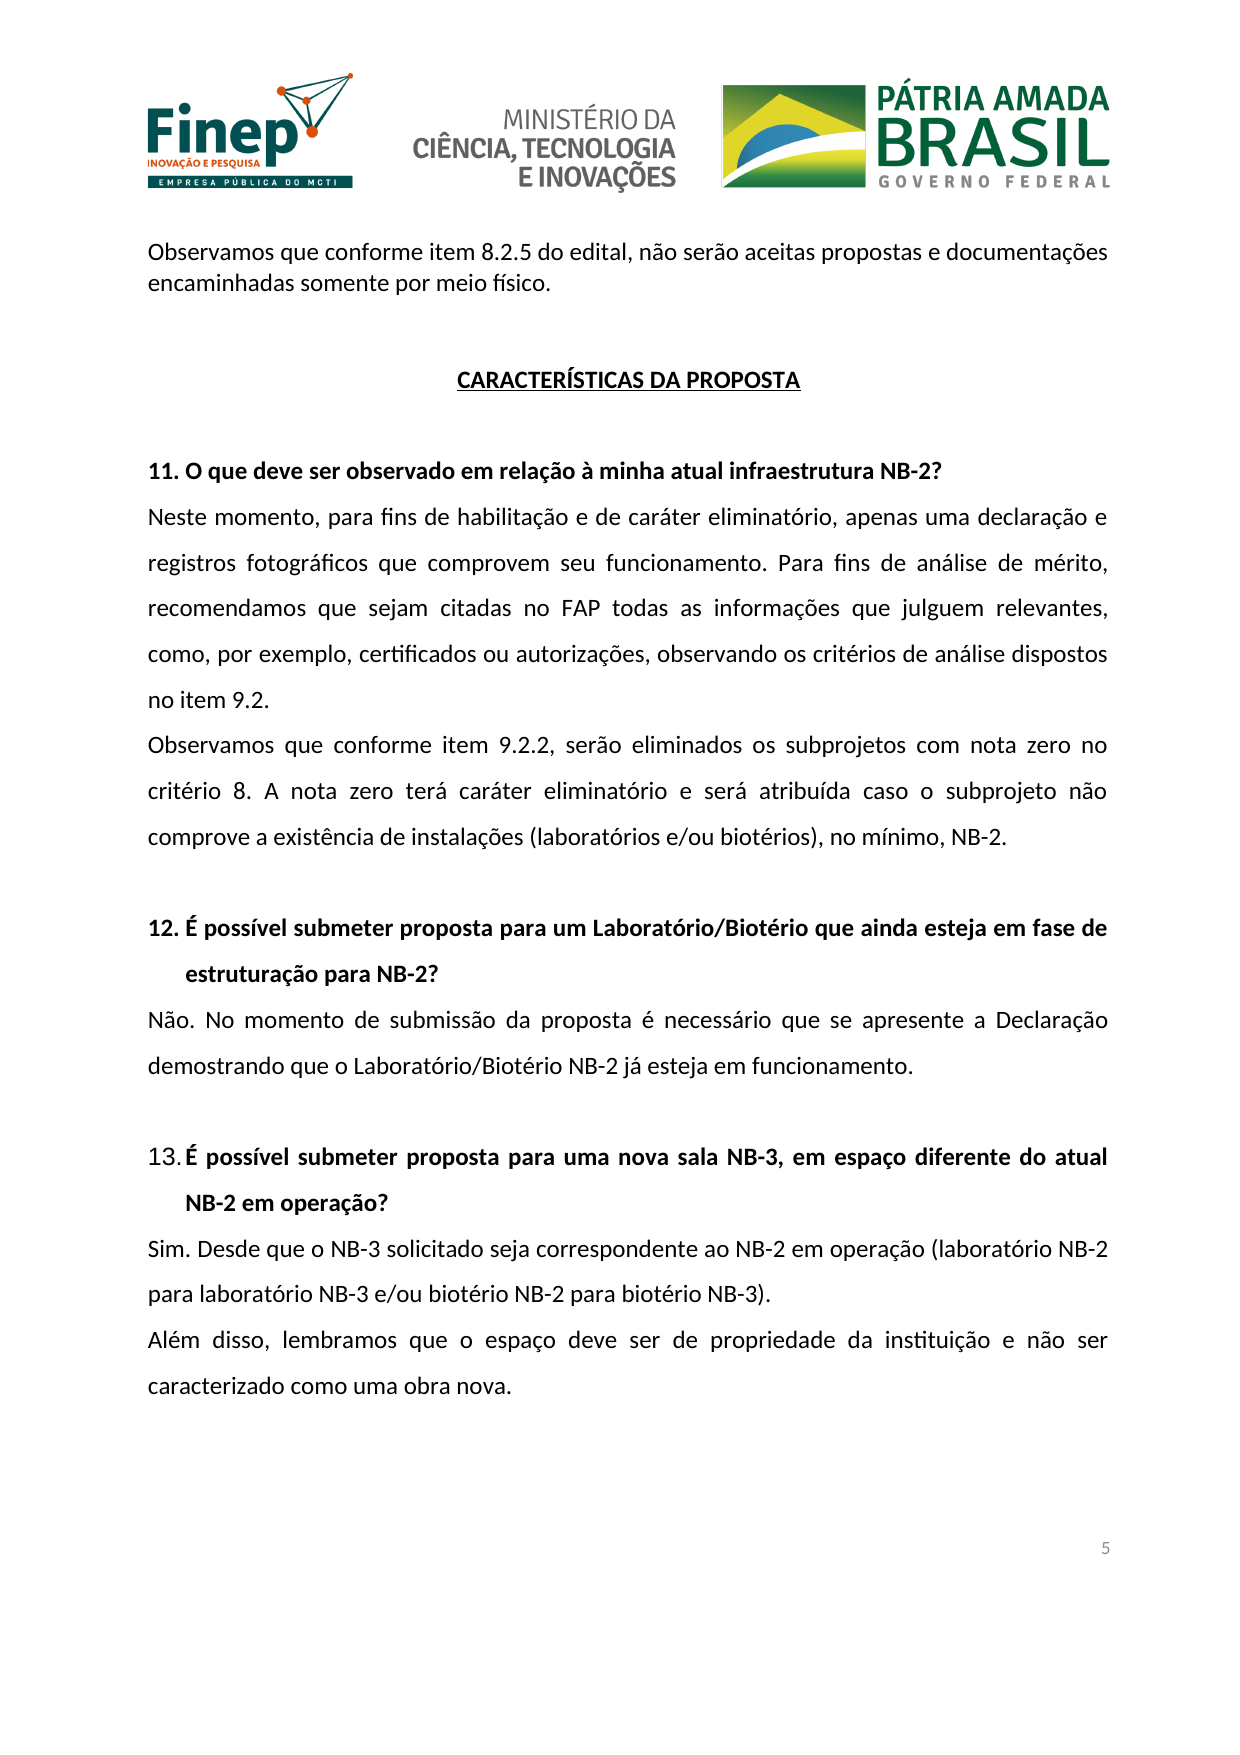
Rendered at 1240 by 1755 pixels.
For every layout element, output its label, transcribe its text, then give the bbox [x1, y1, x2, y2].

text CARACTERÍSTICAS DA PROPOSTA [148, 364, 1110, 394]
list É possível submeter proposta para uma nova sala NB-3, em espaço diferente do atual NB-2 em operação? [148, 1141, 1110, 1217]
list É possível submeter proposta para um Laboratório/Biotério que ainda esteja em fase de estruturação para NB-2? [148, 913, 1110, 989]
text Observamos que conforme item 8.2.5 do edital, não serão aceitas propostas e documentações encaminhadas somente por meio físico. [148, 236, 1110, 297]
text Além disso, lembramos que o espaço deve ser de propriedade da instituição e não ser caracterizado como uma obra nova. [148, 1324, 1110, 1400]
text Não. No momento de submissão da proposta é necessário que se apresente a Declaração demostrando que o Laboratório/Biotério NB-2 já esteja em funcionamento. [148, 1004, 1110, 1080]
list O que deve ser observado em relação à minha atual infraestrutura NB-2? [148, 455, 1110, 486]
text Neste momento, para fins de habilitação e de caráter eliminatório, apenas uma declaração e registros fotográficos que comprovem seu funcionamento. Para fins de análise de mérito, recomendamos que sejam citadas no FAP todas as informações que julguem relevantes, como, por exemplo, certificados ou autorizações, observando os critérios de análise dispostos no item 9.2. [148, 501, 1110, 714]
text Sim. Desde que o NB-3 solicitado seja correspondente ao NB-2 em operação (laboratório NB-2 para laboratório NB-3 e/ou biotério NB-2 para biotério NB-3). [148, 1233, 1110, 1309]
text Observamos que conforme item 9.2.2, serão eliminados os subprojetos com nota zero no critério 8. A nota zero terá caráter eliminatório e será atribuída caso o subprojeto não comprove a existência de instalações (laboratórios e/ou biotérios), no mínimo, NB-2. [148, 730, 1110, 852]
